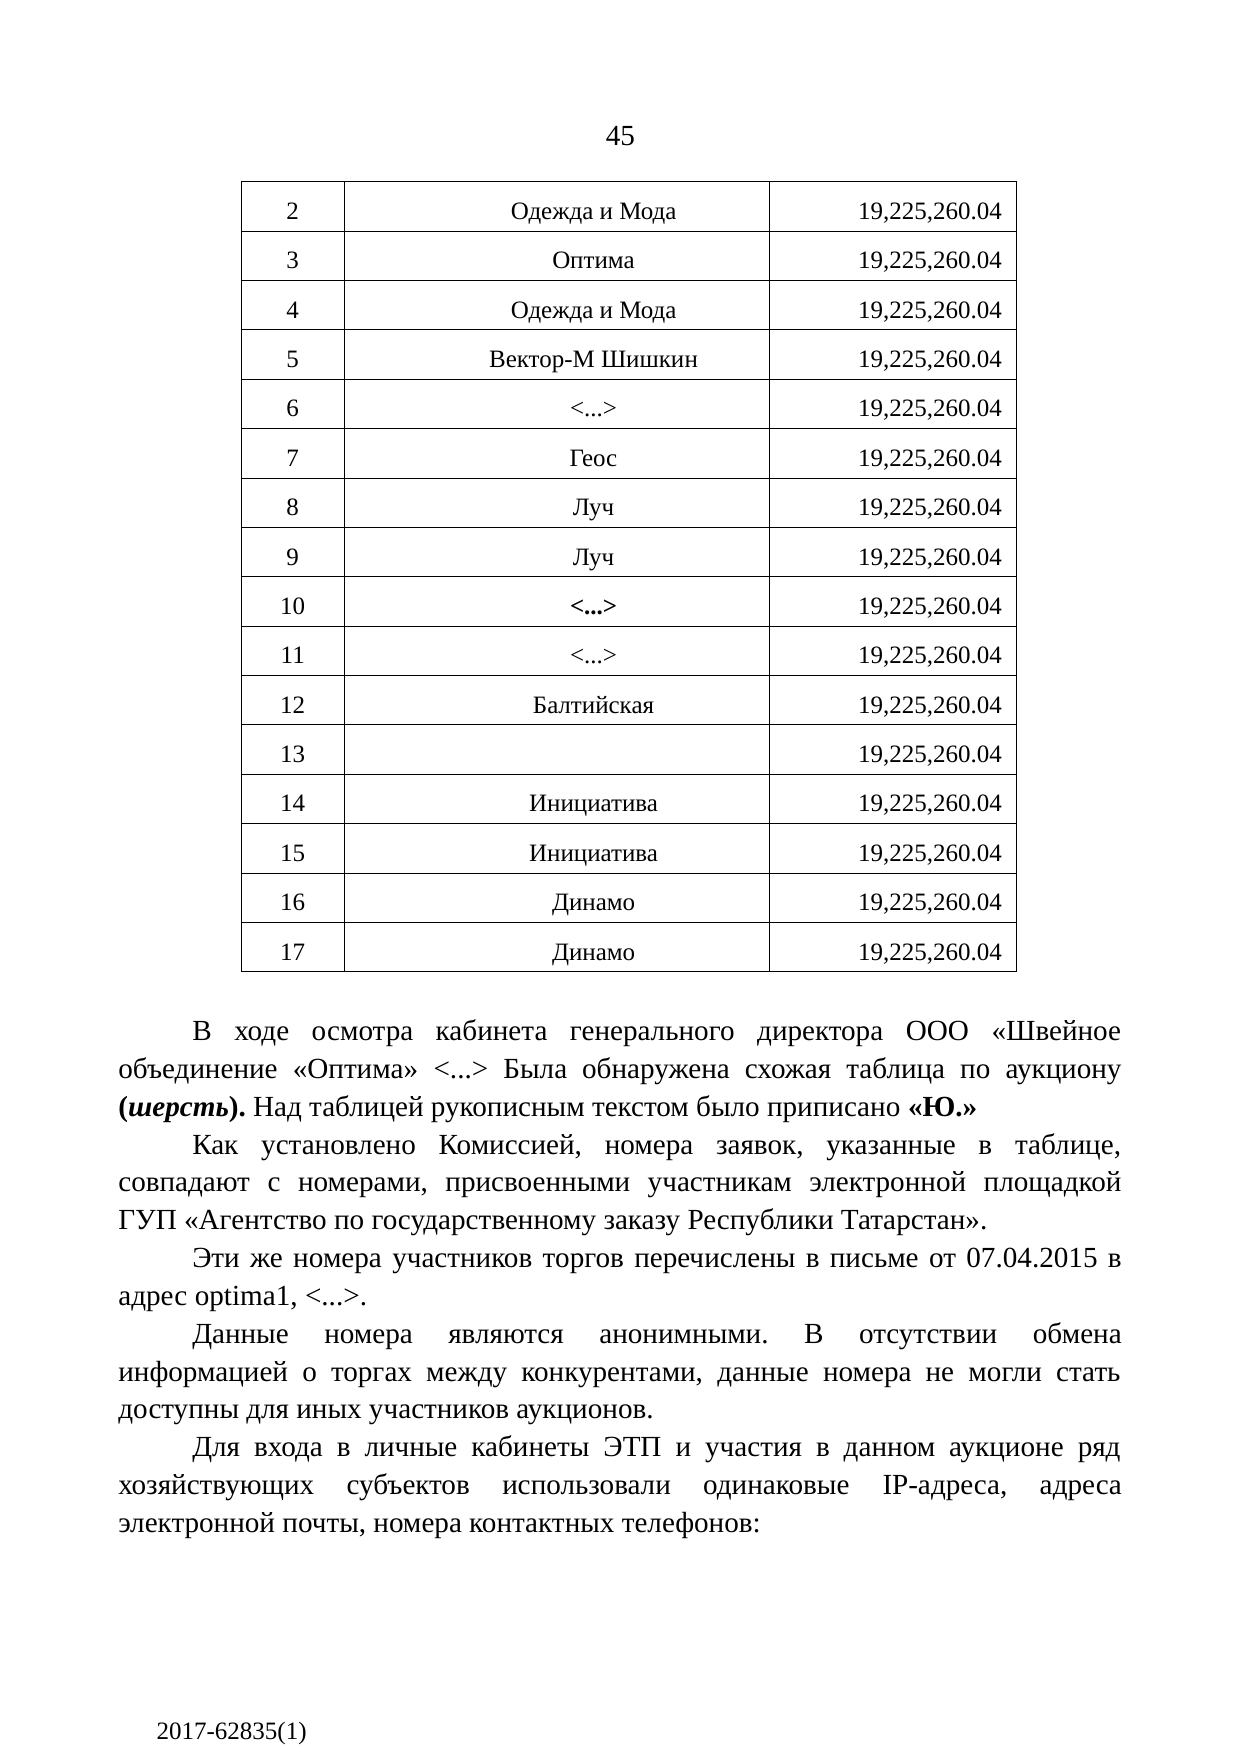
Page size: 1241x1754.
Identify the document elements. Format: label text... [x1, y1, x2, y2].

table_cell 9 [242, 528, 344, 576]
table_cell 12 [242, 676, 344, 724]
text В ходе осмотра кабинета генерального директора ООО «Швейное объединение «Оптима» <...> Была обнаружена схожая таблица по аукциону (шерсть). Над таблицей рукописным текстом было приписано «Ю.» [118, 1009, 1122, 1122]
table_cell 2 [242, 182, 344, 231]
table_cell 7 [242, 429, 344, 477]
table_cell 19 225 260,04 [770, 281, 1016, 329]
table_cell 6 [242, 380, 344, 428]
table_cell 19 225 260,04 [770, 824, 1016, 872]
table_cell 19 225 260,04 [770, 528, 1016, 576]
table_cell 19 225 260,04 [770, 182, 1016, 231]
table_cell 3 [242, 232, 344, 280]
table_cell 19 225 260,04 [770, 479, 1016, 527]
table_cell 19 225 260,04 [770, 676, 1016, 724]
table_cell 19 225 260,04 [770, 330, 1016, 379]
table_cell Луч [345, 479, 769, 527]
table_cell 11 [242, 627, 344, 675]
table_cell 10 [242, 577, 344, 626]
table_cell 19 225 260,04 [770, 429, 1016, 477]
table_cell 19 225 260,04 [770, 923, 1016, 971]
table_cell Геос [345, 429, 769, 477]
table_cell Вектор-М Шишкин [345, 330, 769, 379]
table_cell Инициатива [345, 824, 769, 872]
table_cell 5 [242, 330, 344, 379]
table_cell <...> [345, 380, 769, 428]
table_cell 19 225 260,04 [770, 775, 1016, 823]
table_cell 15 [242, 824, 344, 872]
text Эти же номера участников торгов перечислены в письме от 07.04.2015 в адрес optima1, <...>. [118, 1236, 1122, 1312]
table_cell Одежда и Мода [345, 182, 769, 231]
table_cell 17 [242, 923, 344, 971]
table_cell 14 [242, 775, 344, 823]
table_cell 19 225 260,04 [770, 380, 1016, 428]
table_cell <...> [345, 627, 769, 675]
table_cell 19 225 260,04 [770, 725, 1016, 774]
table_cell [345, 725, 769, 774]
table_cell 19 225 260,04 [770, 577, 1016, 626]
table_cell Динамо [345, 874, 769, 922]
table_cell Инициатива [345, 775, 769, 823]
table_cell Луч [345, 528, 769, 576]
table_cell 13 [242, 725, 344, 774]
table_cell 19 225 260,04 [770, 232, 1016, 280]
table_cell Одежда и Мода [345, 281, 769, 329]
table_cell 16 [242, 874, 344, 922]
table_cell 8 [242, 479, 344, 527]
text Как установлено Комиссией, номера заявок, указанные в таблице, совпадают с номерами, присвоенными участникам электронной площадкой ГУП «Агентство по государственному заказу Республики Татарстан». [118, 1122, 1122, 1236]
table_cell <...> [345, 577, 769, 626]
text Данные номера являются анонимными. В отсутствии обмена информацией о торгах между конкурентами, данные номера не могли стать доступны для иных участников аукционов. [118, 1312, 1122, 1425]
table_cell Балтийская [345, 676, 769, 724]
table_cell Оптима [345, 232, 769, 280]
text Для входа в личные кабинеты ЭТП и участия в данном аукционе ряд хозяйствующих субъектов использовали одинаковые IP-адреса, адреса электронной почты, номера контактных телефонов: [118, 1425, 1122, 1538]
table_cell 19 225 260,04 [770, 874, 1016, 922]
table_cell Динамо [345, 923, 769, 971]
table_cell 19 225 260,04 [770, 627, 1016, 675]
table_cell 4 [242, 281, 344, 329]
